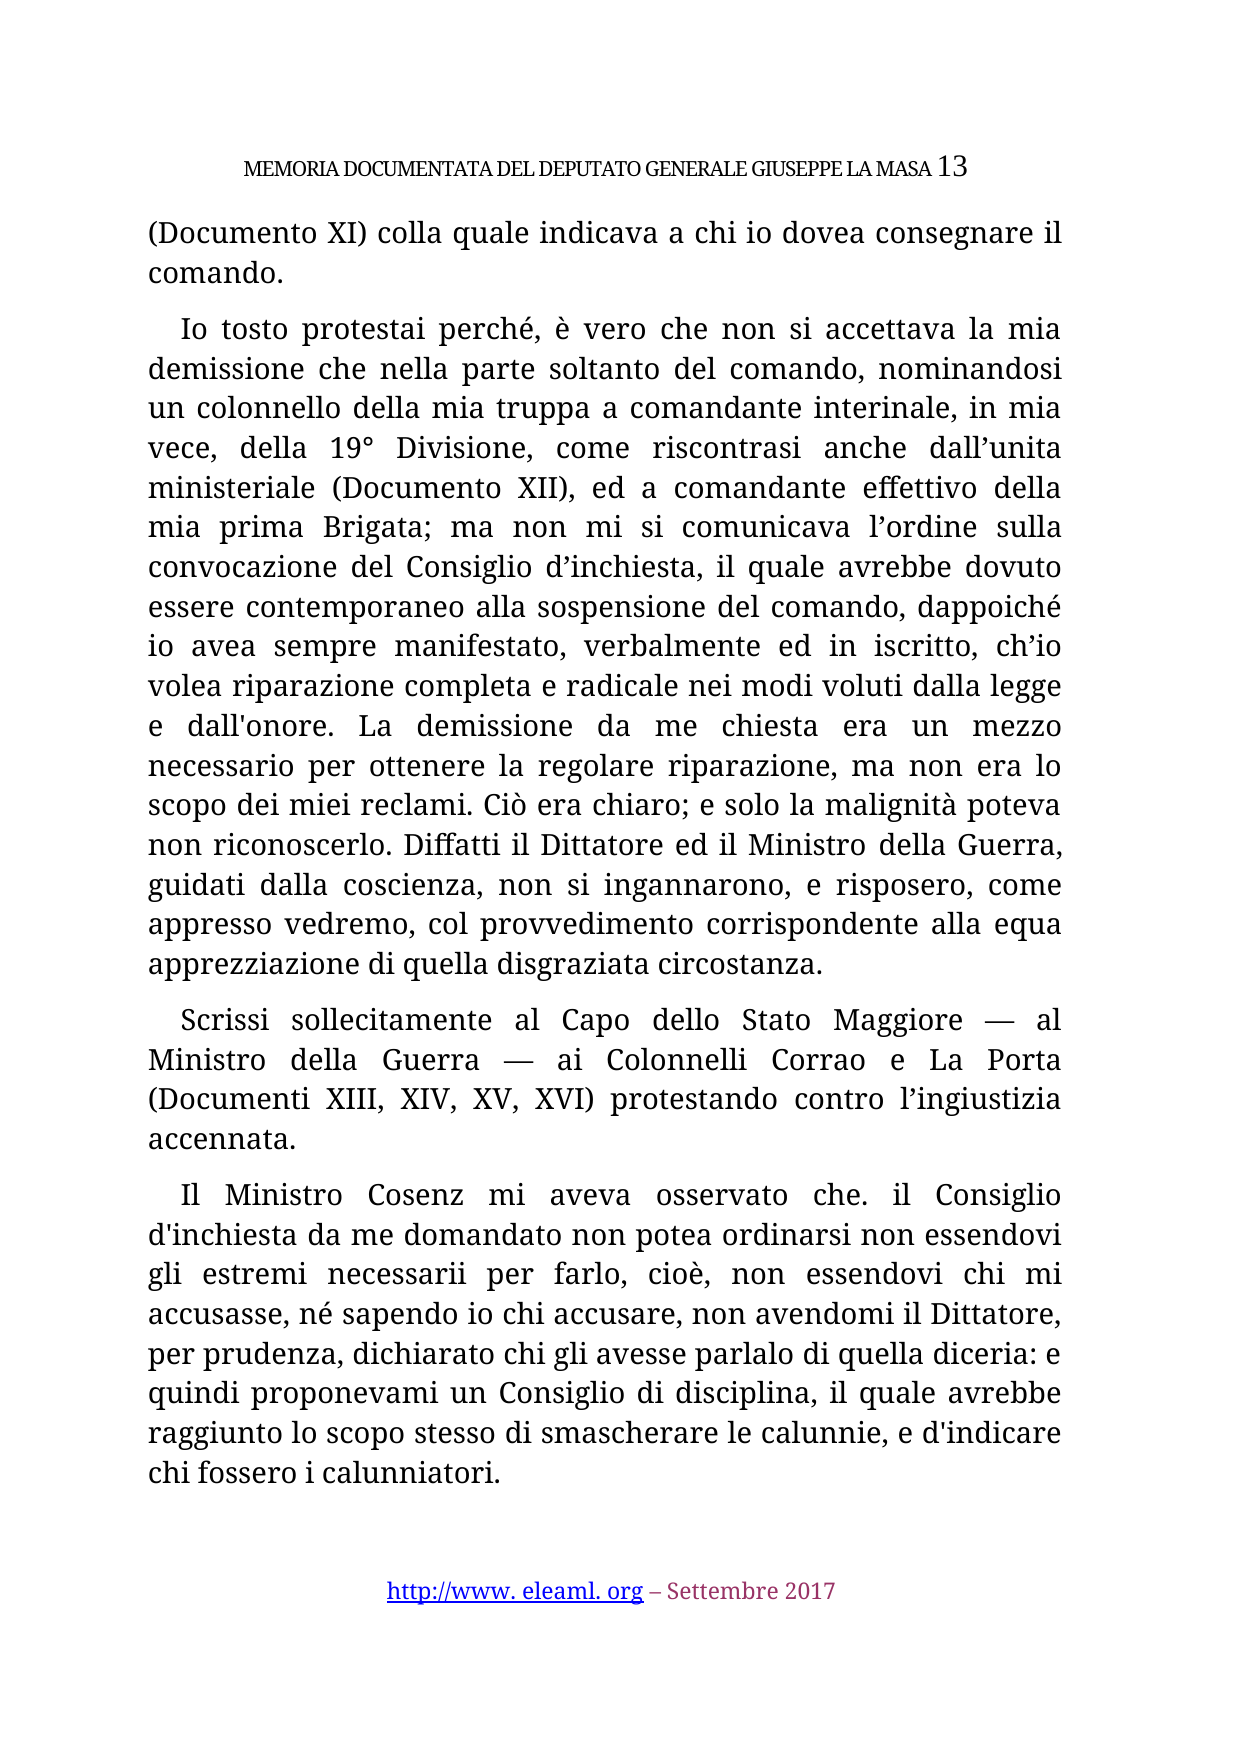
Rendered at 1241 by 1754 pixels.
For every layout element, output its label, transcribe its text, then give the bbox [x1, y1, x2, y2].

text (Documento XI) colla quale indicava a chi io dovea consegnare il comando. [148, 213, 1063, 292]
text Scrissi sollecitamente al Capo dello Stato Maggiore — al Ministro della Guerra — ai Colonnelli Corrao e La Porta (Documenti XIII, XIV, XV, XVI) protestando contro l’ingiustizia accennata. [148, 999, 1063, 1158]
text Io tosto protestai perché, è vero che non si accettava la mia demissione che nella parte soltanto del comando, nominandosi un colonnello della mia truppa a comandante interinale, in mia vece, della 19° Divisione, come riscontrasi anche dall’unita ministeriale (Documento XII), ed a comandante effettivo della mia prima Brigata; ma non mi si comunicava l’ordine sulla convocazione del Consiglio d’inchiesta, il quale avrebbe dovuto essere contemporaneo alla sospensione del comando, dappoiché io avea sempre manifestato, verbalmente ed in iscritto, ch’io volea riparazione completa e radicale nei modi voluti dalla legge e dall'onore. La demissione da me chiesta era un mezzo necessario per ottenere la regolare riparazione, ma non era lo scopo dei miei reclami. Ciò era chiaro; e solo la malignità poteva non riconoscerlo. Diffatti il Dittatore ed il Ministro della Guerra, guidati dalla coscienza, non si ingannarono, e risposero, come appresso vedremo, col provvedimento corrispondente alla equa apprezziazione di quella disgraziata circostanza. [148, 308, 1063, 983]
text Il Ministro Cosenz mi aveva osservato che. il Consiglio d'inchiesta da me domandato non potea ordinarsi non essendovi gli estremi necessarii per farlo, cioè, non essendovi chi mi accusasse, né sapendo io chi accusare, non avendomi il Dittatore, per prudenza, dichiarato chi gli avesse parlalo di quella diceria: e quindi proponevami un Consiglio di disciplina, il quale avrebbe raggiunto lo scopo stesso di smascherare le calunnie, e d'indicare chi fossero i calunniatori. [148, 1174, 1063, 1492]
